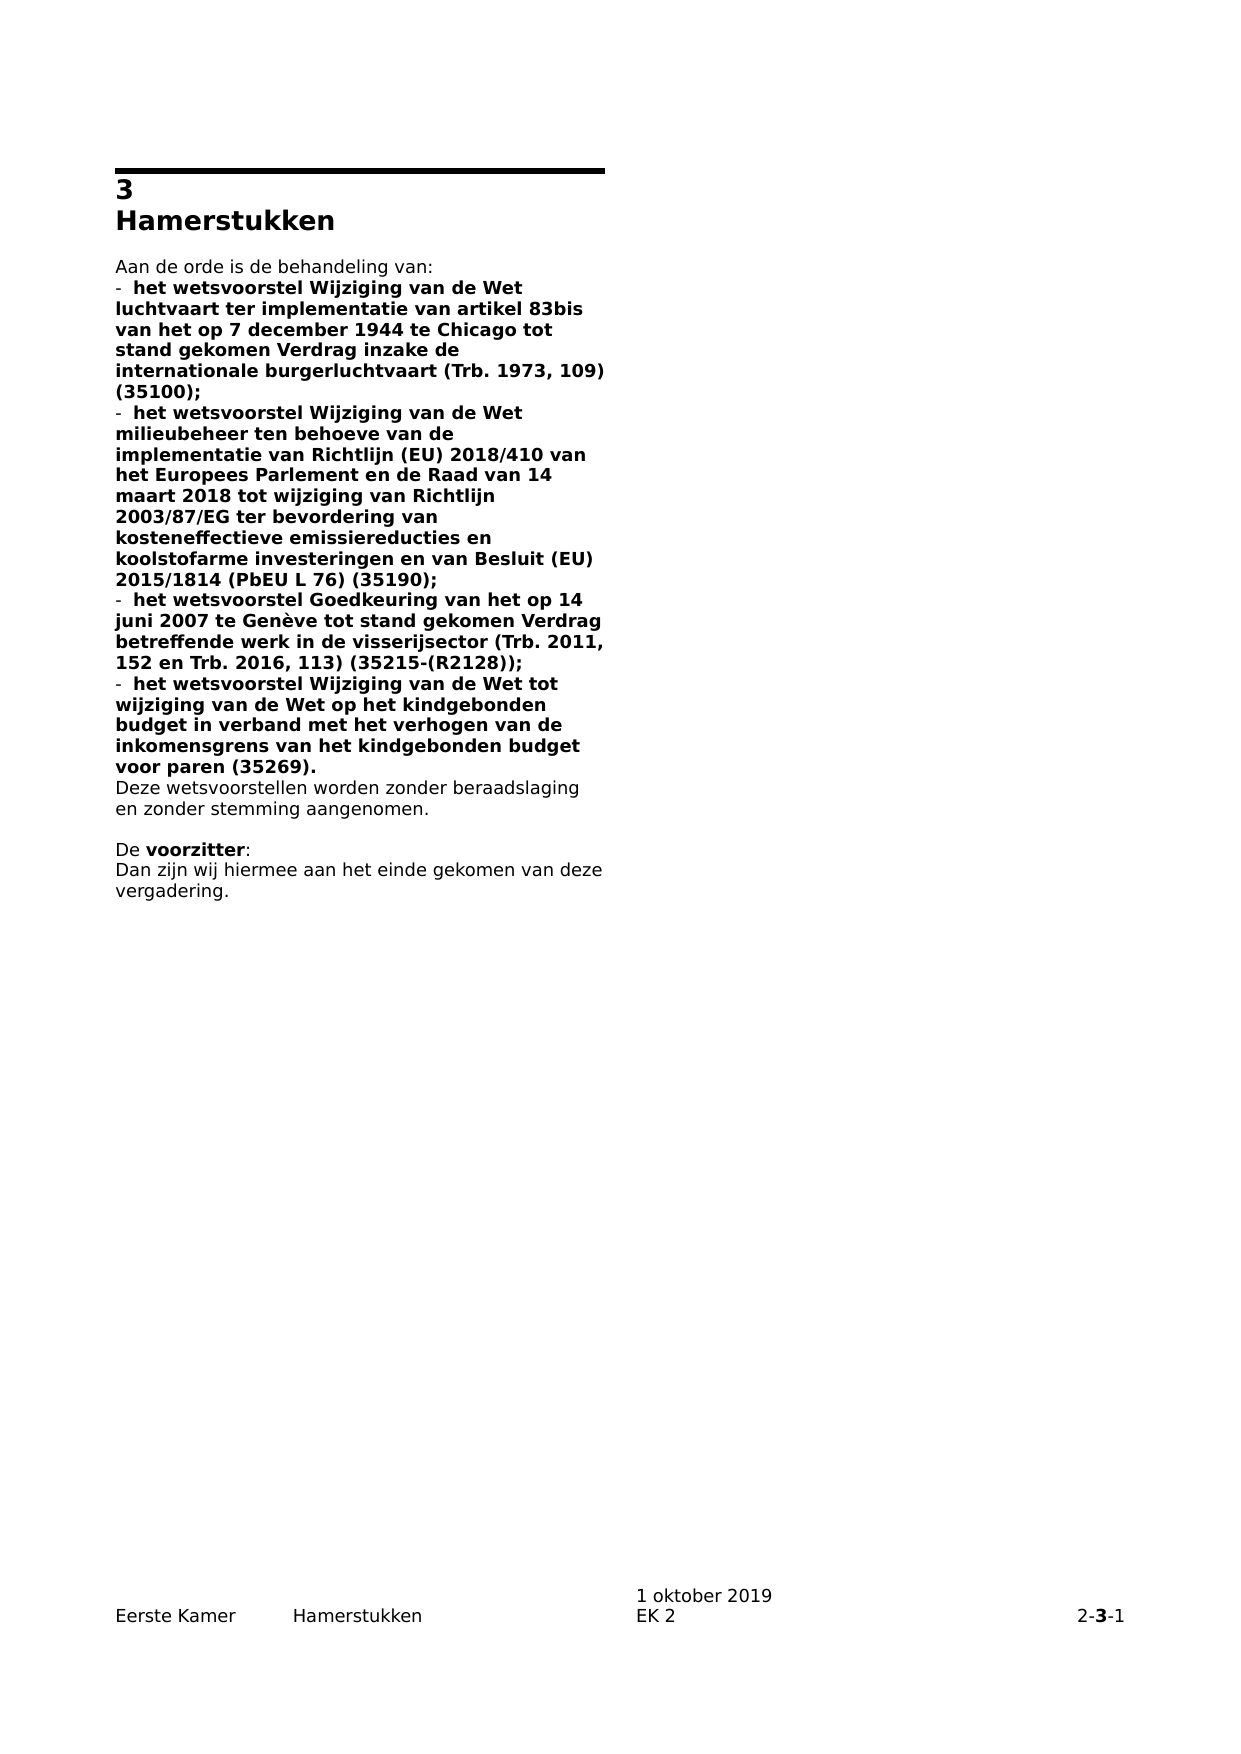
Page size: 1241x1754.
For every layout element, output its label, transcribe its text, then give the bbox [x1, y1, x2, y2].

list het wetsvoorstel Goedkeuring van het op 14 juni 2007 te Genève tot stand gekomen Verdrag betreffende werk in de visserijsector (Trb. 2011, 152 en Trb. 2016, 113) (35215-(R2128)); [115, 590, 605, 673]
list het wetsvoorstel Wijziging van de Wet luchtvaart ter implementatie van artikel 83bis van het op 7 december 1944 te Chicago tot stand gekomen Verdrag inzake de internationale burgerluchtvaart (Trb. 1973, 109) (35100); [115, 278, 605, 403]
list het wetsvoorstel Wijziging van de Wet milieubeheer ten behoeve van de implementatie van Richtlijn (EU) 2018/410 van het Europees Parlement en de Raad van 14 maart 2018 tot wijziging van Richtlijn 2003/87/EG ter bevordering van kosteneffectieve emissiereducties en koolstofarme investeringen en van Besluit (EU) 2015/1814 (PbEU L 76) (35190); [115, 403, 605, 590]
title 3 Hamerstukken [115, 174, 605, 237]
list het wetsvoorstel Wijziging van de Wet tot wijziging van de Wet op het kindgebonden budget in verband met het verhogen van de inkomensgrens van het kindgebonden budget voor paren (35269). [115, 673, 605, 778]
text Dan zijn wij hiermee aan het einde gekomen van deze vergadering. [115, 860, 605, 902]
text De voorzitter: [115, 839, 605, 860]
text Deze wetsvoorstellen worden zonder beraadslaging en zonder stemming aangenomen. [115, 778, 605, 819]
text Aan de orde is de behandeling van: [115, 257, 605, 278]
